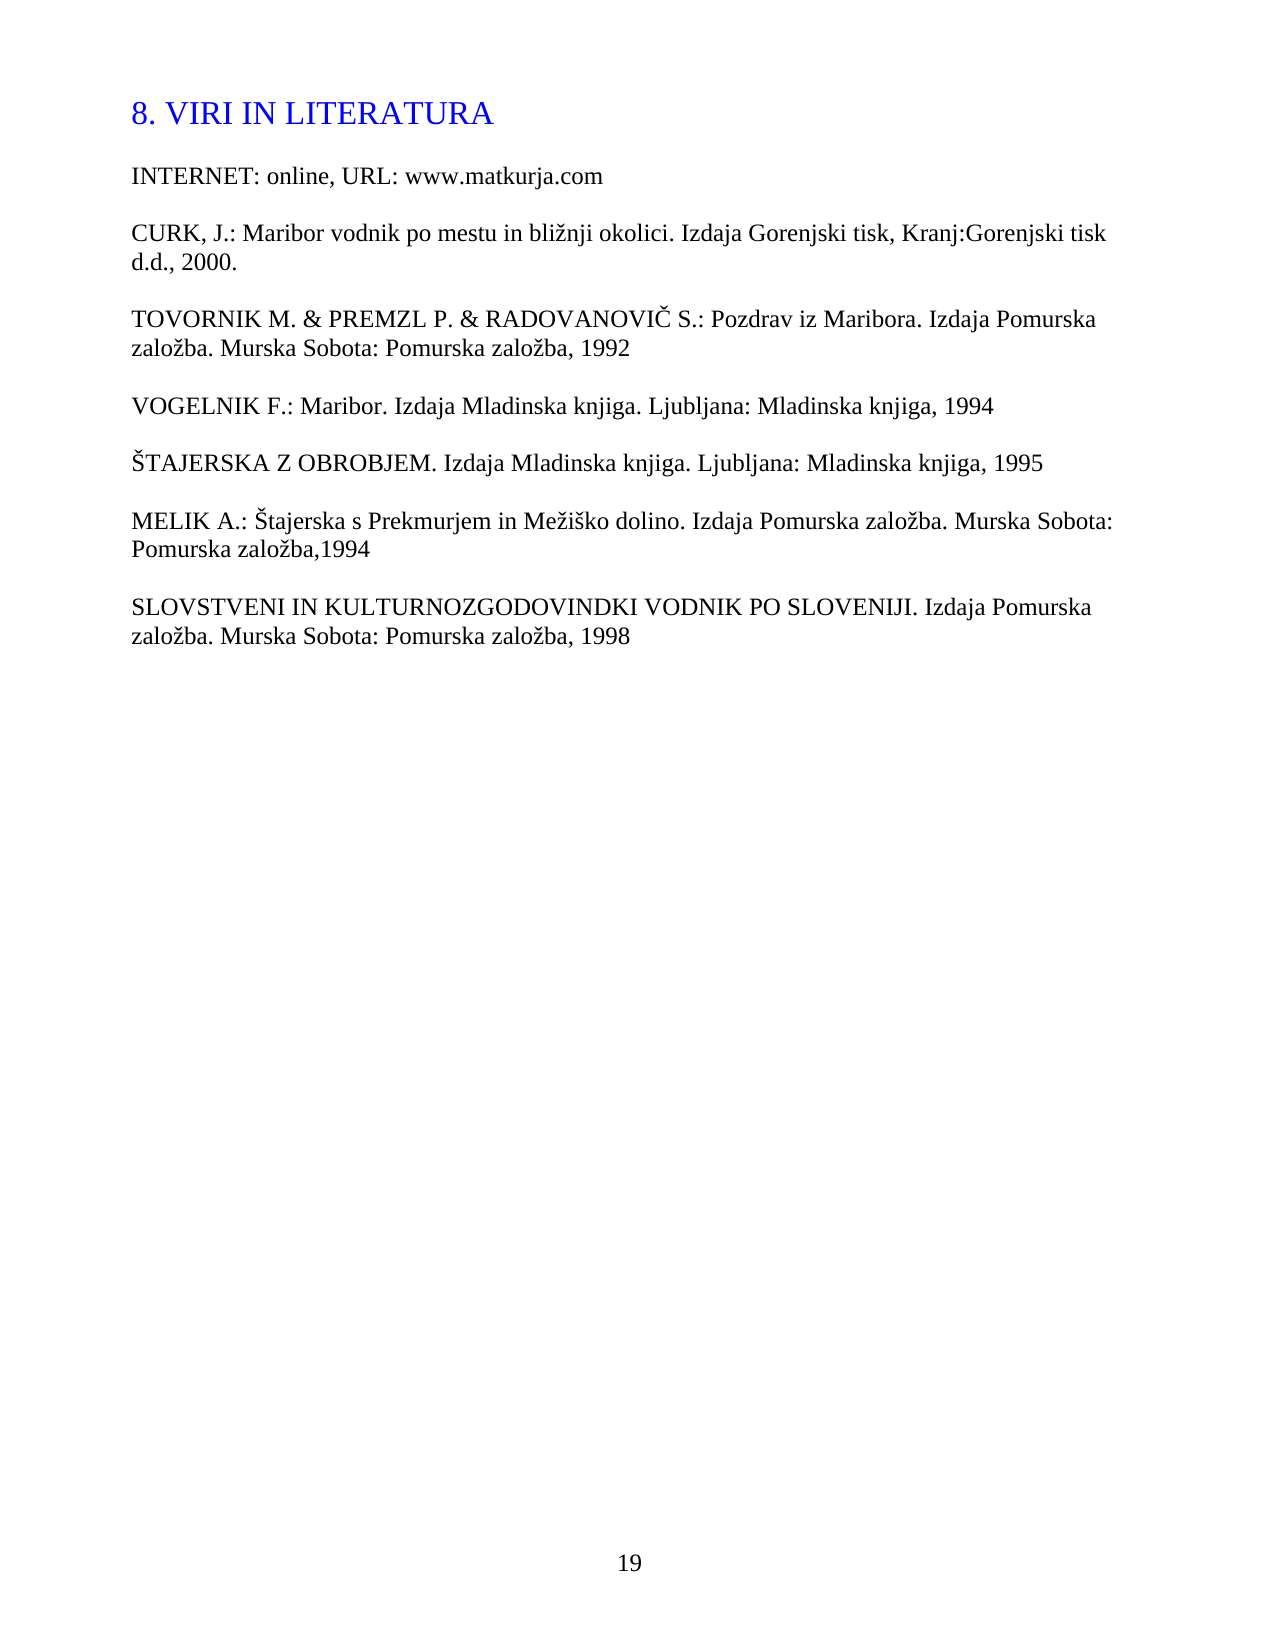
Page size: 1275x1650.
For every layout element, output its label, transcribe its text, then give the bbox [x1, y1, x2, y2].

text VOGELNIK F.: Maribor. Izdaja Mladinska knjiga. Ljubljana: Mladinska knjiga, 1994 [131, 391, 1127, 419]
text INTERNET: online, URL: www.matkurja.com [131, 161, 1127, 189]
text MELIK A.: Štajerska s Prekmurjem in Mežiško dolino. Izdaja Pomurska založba. Murska Sobota: Pomurska založba,1994 [131, 506, 1127, 563]
text TOVORNIK M. & PREMZL P. & RADOVANOVIČ S.: Pozdrav iz Maribora. Izdaja Pomurska založba. Murska Sobota: Pomurska založba, 1992 [131, 304, 1127, 362]
subtitle 8. VIRI IN LITERATURA [131, 94, 1127, 132]
text CURK, J.: Maribor vodnik po mestu in bližnji okolici. Izdaja Gorenjski tisk, Kranj:Gorenjski tisk d.d., 2000. [131, 218, 1127, 276]
text ŠTAJERSKA Z OBROBJEM. Izdaja Mladinska knjiga. Ljubljana: Mladinska knjiga, 1995 [131, 448, 1127, 477]
text SLOVSTVENI IN KULTURNOZGODOVINDKI VODNIK PO SLOVENIJI. Izdaja Pomurska založba. Murska Sobota: Pomurska založba, 1998 [131, 592, 1127, 649]
